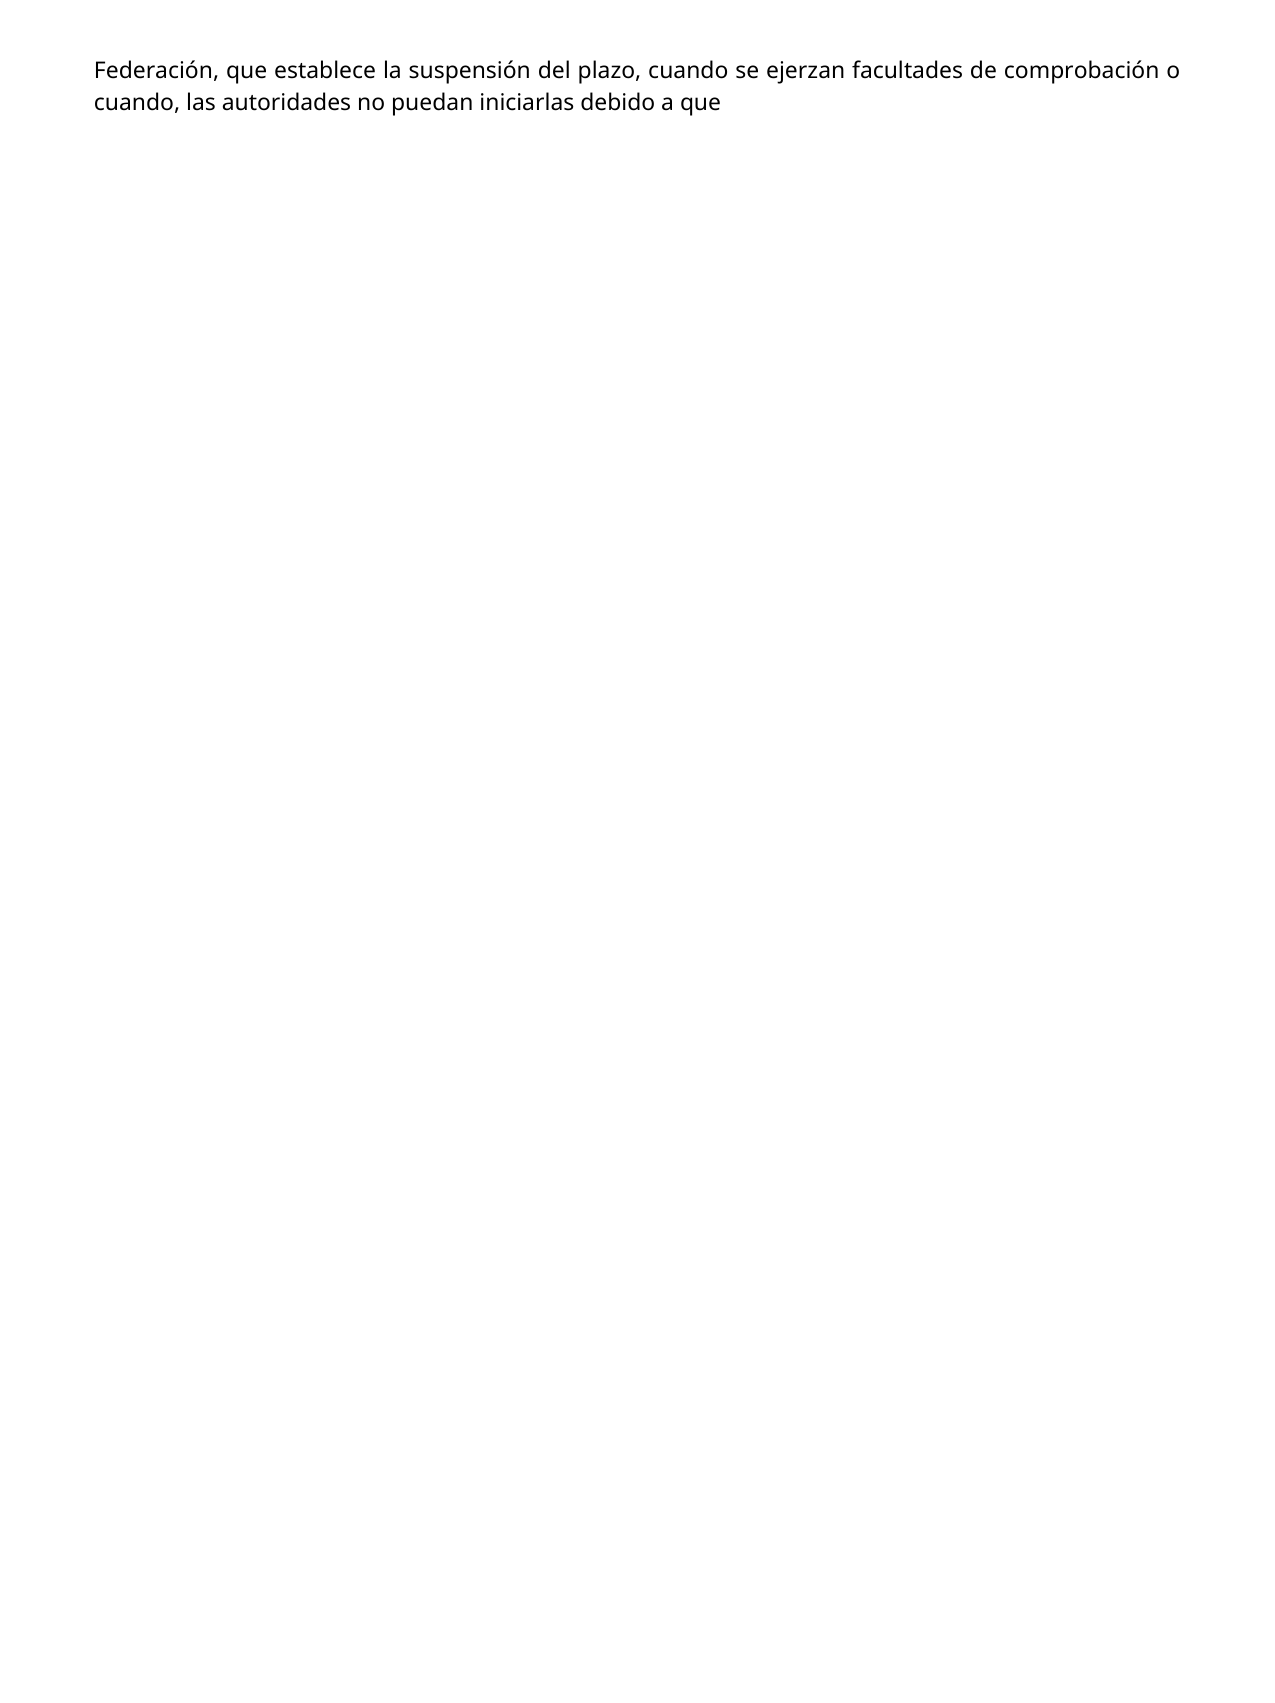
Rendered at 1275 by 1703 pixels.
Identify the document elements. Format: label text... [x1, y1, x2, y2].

text Federación, que establece la suspensión del plazo, cuando se ejerzan facultades de comprobación o cuando, las autoridades no puedan iniciarlas debido a que [94, 54, 1181, 117]
